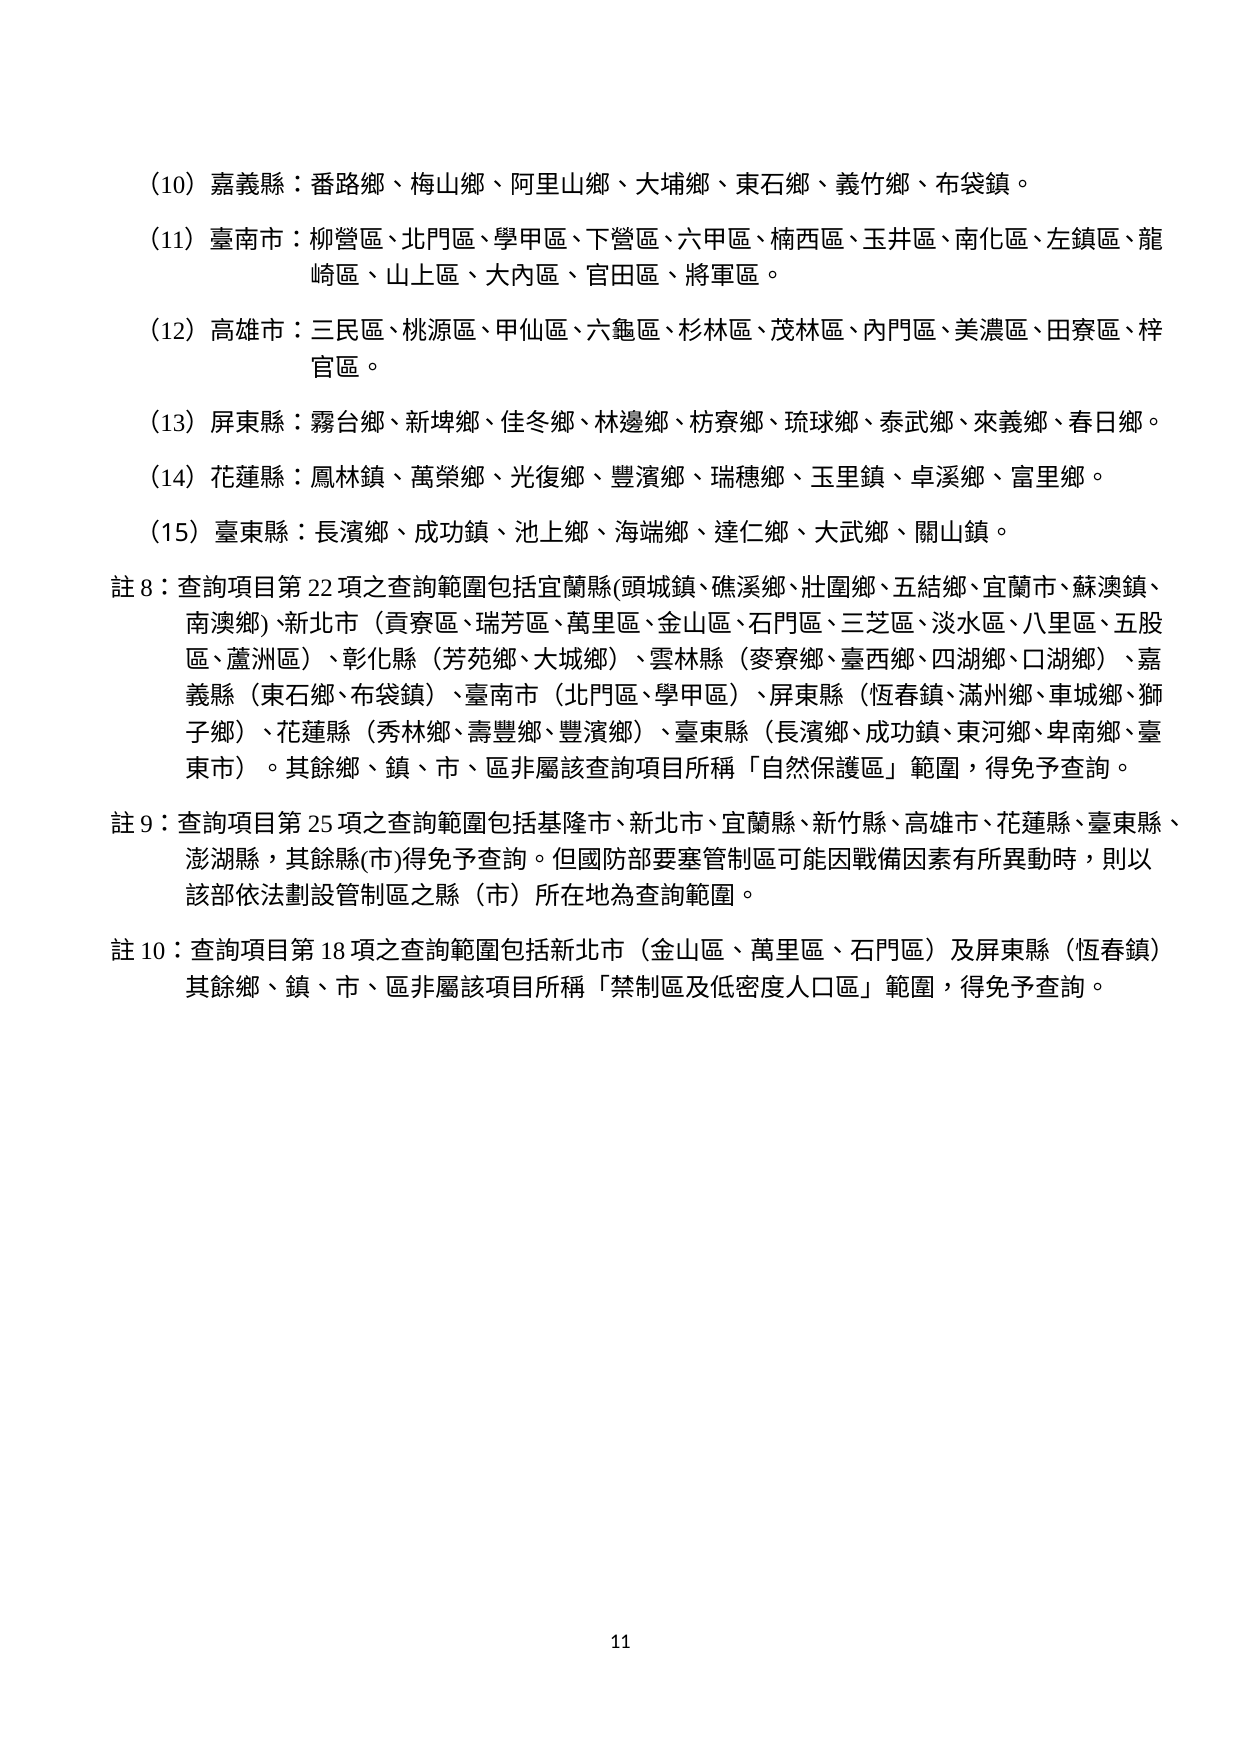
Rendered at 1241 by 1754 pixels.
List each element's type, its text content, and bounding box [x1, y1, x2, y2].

text 註10：查詢項目第18項之查詢範圍包括新北市（金山區、萬里區、石門區）及屏東縣（恆春鎮），其餘鄉、鎮、市、區非屬該項目所稱「禁制區及低密度人口區」範圍，得免予查詢。 [110, 931, 1162, 1003]
text 註8：查詢項目第22項之查詢範圍包括宜蘭縣(頭城鎮、礁溪鄉、壯圍鄉、五結鄉、宜蘭市、蘇澳鎮、南澳鄉)、新北市（貢寮區、瑞芳區、萬里區、金山區、石門區、三芝區、淡水區、八里區、五股區、蘆洲區）、彰化縣（芳苑鄉、大城鄉）、雲林縣（麥寮鄉、臺西鄉、四湖鄉、口湖鄉）、嘉義縣（東石鄉、布袋鎮）、臺南市（北門區、學甲區）、屏東縣（恆春鎮、滿州鄉、車城鄉、獅子鄉）、花蓮縣（秀林鄉、壽豐鄉、豐濱鄉）、臺東縣（長濱鄉、成功鎮、東河鄉、卑南鄉、臺東市）。其餘鄉、鎮、市、區非屬該查詢項目所稱「自然保護區」範圍，得免予查詢。 [110, 567, 1162, 784]
text （13）屏東縣：霧台鄉、新埤鄉、佳冬鄉、林邊鄉、枋寮鄉、琉球鄉、泰武鄉、來義鄉、春日鄉。 [135, 402, 1162, 438]
text （15）臺東縣：長濱鄉、成功鎮、池上鄉、海端鄉、達仁鄉、大武鄉、關山鎮。 [135, 512, 1092, 548]
text （11）臺南市：柳營區、北門區、學甲區、下營區、六甲區、楠西區、玉井區、南化區、左鎮區、龍崎區、山上區、大內區、官田區、將軍區。 [135, 219, 1162, 292]
text （10）嘉義縣：番路鄉、梅山鄉、阿里山鄉、大埔鄉、東石鄉、義竹鄉、布袋鎮。 [135, 164, 1092, 201]
text 註9：查詢項目第25項之查詢範圍包括基隆市、新北市、宜蘭縣、新竹縣、高雄市、花蓮縣、臺東縣、澎湖縣，其餘縣(市)得免予查詢。但國防部要塞管制區可能因戰備因素有所異動時，則以該部依法劃設管制區之縣（市）所在地為查詢範圍。 [110, 803, 1162, 912]
text （14）花蓮縣：鳳林鎮、萬榮鄉、光復鄉、豐濱鄉、瑞穗鄉、玉里鎮、卓溪鄉、富里鄉。 [110, 457, 1162, 493]
text （12）高雄市：三民區、桃源區、甲仙區、六龜區、杉林區、茂林區、內門區、美濃區、田寮區、梓官區。 [135, 311, 1162, 383]
